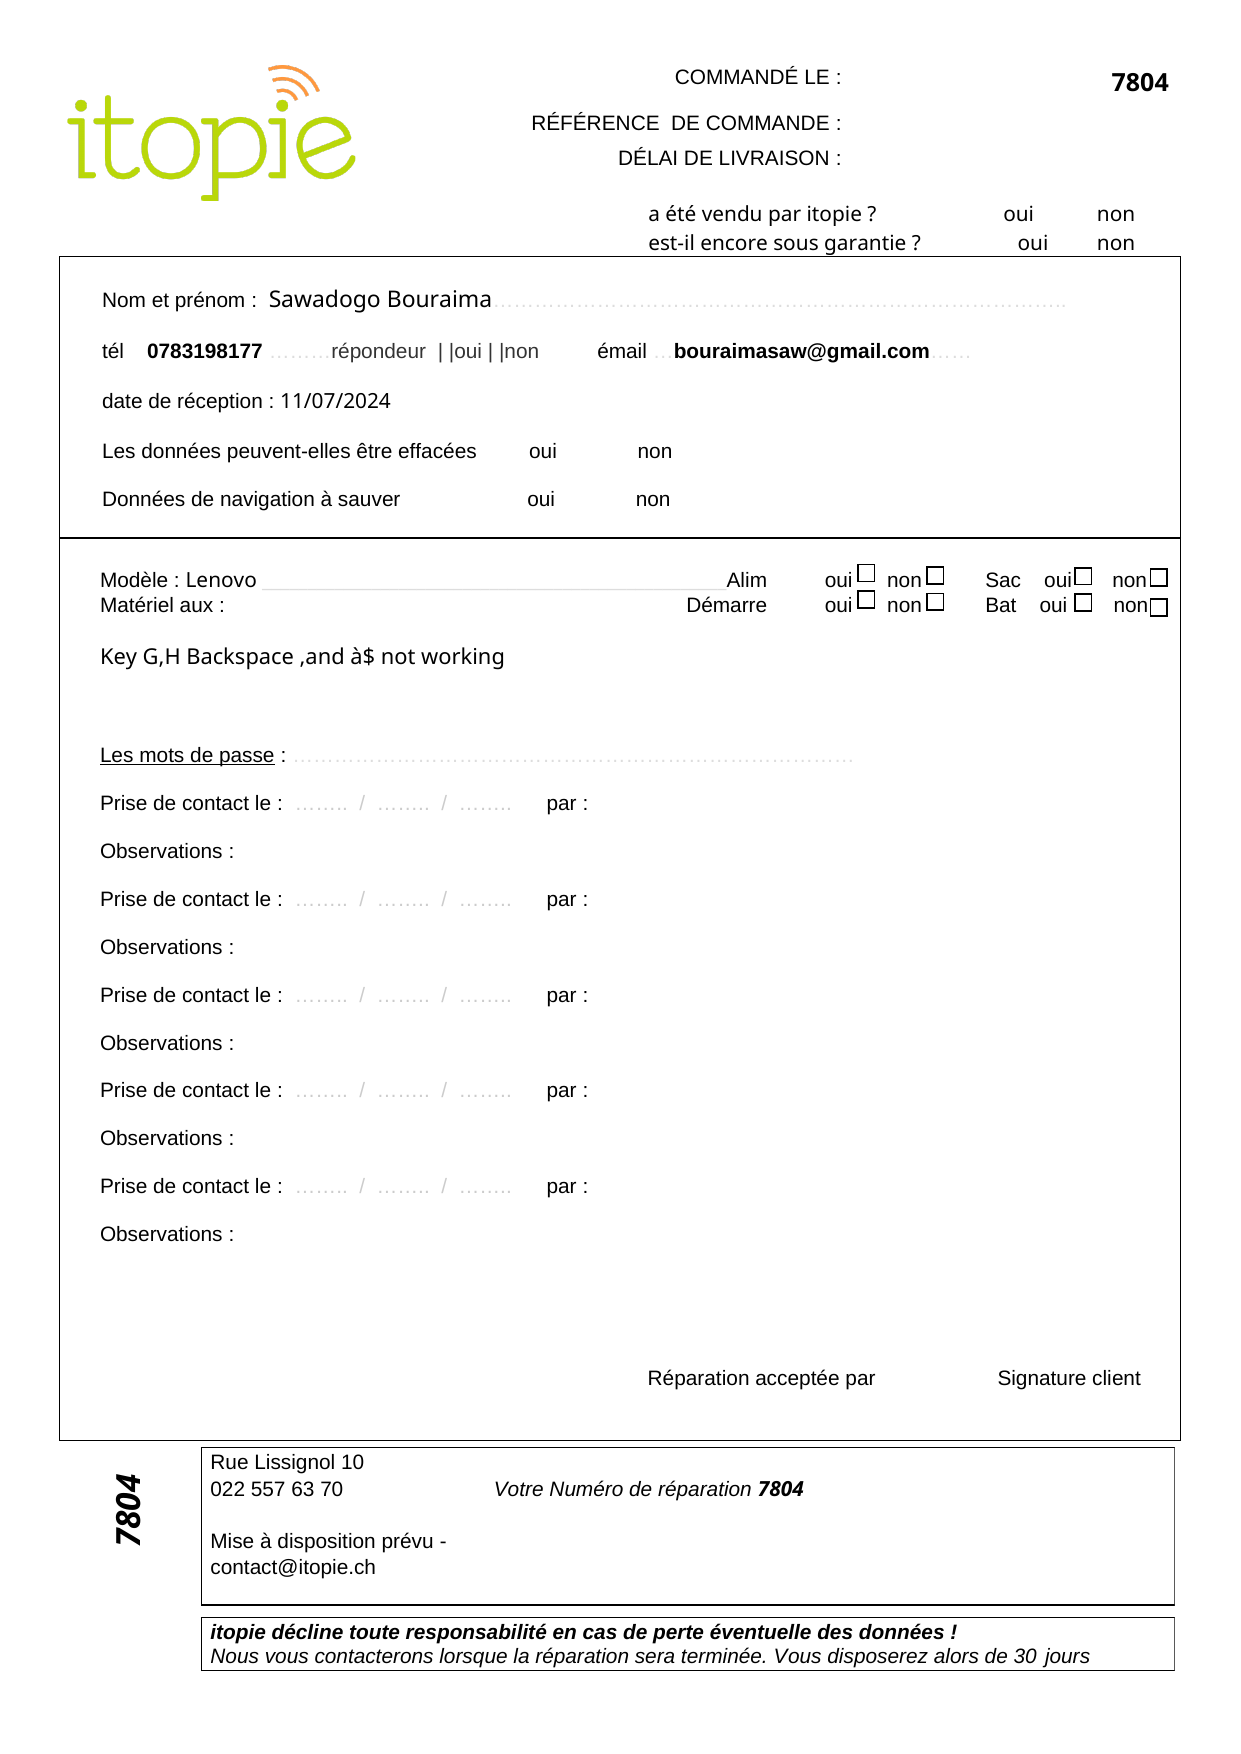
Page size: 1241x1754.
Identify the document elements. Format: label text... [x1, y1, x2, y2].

text tél 0783198177 ………répondeur | |oui | |non émail …bouraimasaw@gmail.com…… [60, 335, 1180, 362]
text Matériel aux : Démarre oui non Bat oui non [60, 590, 1180, 617]
text Observations : [60, 931, 1180, 958]
text Observations : [60, 1123, 1180, 1150]
text Key G,H Backspace ,and à$ not working [60, 638, 1180, 671]
text Données de navigation à sauver oui non [60, 484, 1180, 511]
table_cell RÉFÉRENCE DE COMMANDE : [490, 105, 847, 140]
table_cell [847, 105, 1180, 140]
text Prise de contact le : …….. / …….. / …….. par : [60, 788, 1180, 815]
text Modèle : Lenovo Alim oui non Sac oui non [879, 562, 925, 590]
text Les données peuvent-elles être effacées oui non [60, 436, 1180, 463]
text Modèle : Lenovo Alim oui non Sac oui non [948, 562, 1180, 590]
table_header 7804 [847, 59, 1180, 104]
text Prise de contact le : …….. / …….. / …….. par : [60, 1171, 1180, 1198]
text Observations : [60, 836, 1180, 863]
table_header 7804 [59, 1441, 195, 1677]
table_header Rue Lissignol 10 022 557 63 70 Votre Numéro de réparation 7804 Mise à disposition prévu - contact@itopie.ch [195, 1441, 1180, 1611]
text Modèle : Lenovo Alim oui non Sac oui non [60, 562, 856, 590]
text Les mots de passe : ……………………………………………………………………… [60, 740, 1180, 767]
text date de réception : 11/07/2024 [60, 383, 1180, 415]
text Observations : [60, 1027, 1180, 1054]
text a été vendu par itopie ? oui non [59, 199, 1181, 228]
table_header COMMANDÉ LE : [490, 59, 847, 104]
text Prise de contact le : …….. / …….. / …….. par : [60, 1075, 1180, 1102]
table_cell itopie décline toute responsabilité en cas de perte éventuelle des données ! Nous vous contacterons lorsque la réparation sera terminée. Vous disposerez alors de 30 jours [195, 1611, 1180, 1677]
picture [67, 65, 356, 201]
text Prise de contact le : …….. / …….. / …….. par : [60, 883, 1180, 911]
text Prise de contact le : …….. / …….. / …….. par : [60, 979, 1180, 1006]
table_cell [847, 140, 1180, 175]
text Nom et prénom : Sawadogo Bouraima……………………………………………………………………….. [60, 280, 1180, 314]
text Réparation acceptée par Signature client [60, 1363, 1180, 1390]
text Observations : [60, 1219, 1180, 1246]
table_cell DÉLAI DE LIVRAISON : [490, 140, 847, 175]
text est-il encore sous garantie ? oui non [59, 228, 1181, 256]
